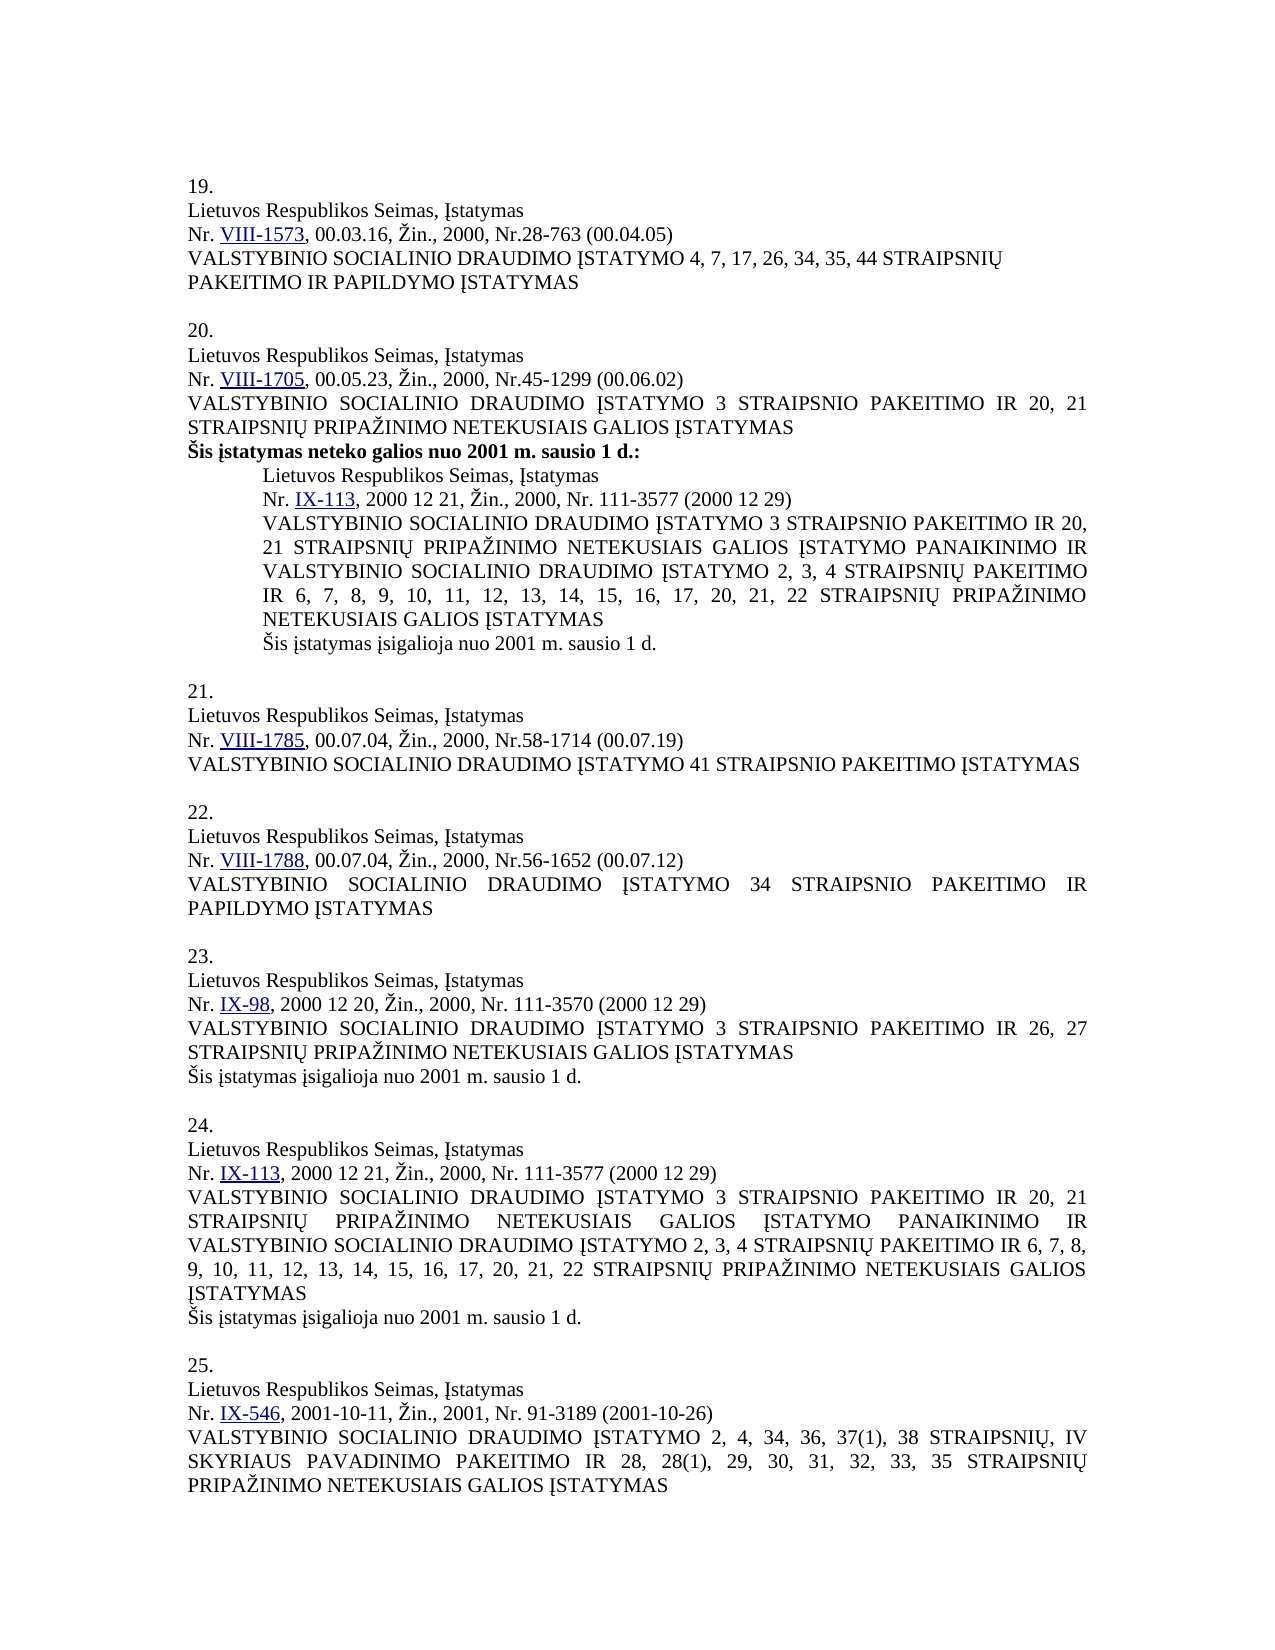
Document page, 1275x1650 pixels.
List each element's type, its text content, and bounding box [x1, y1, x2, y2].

text 19. [187, 174, 1088, 198]
text Nr. IX-113, 2000 12 21, Žin., 2000, Nr. 111-3577 (2000 12 29) [187, 1161, 1088, 1185]
subtitle VALSTYBINIO SOCIALINIO DRAUDIMO ĮSTATYMO 41 STRAIPSNIO PAKEITIMO ĮSTATYMAS [187, 752, 1088, 776]
text VALSTYBINIO SOCIALINIO DRAUDIMO ĮSTATYMO 3 STRAIPSNIO PAKEITIMO IR 20, 21 STRAIPSNIŲ PRIPAŽINIMO NETEKUSIAIS GALIOS ĮSTATYMO PANAIKINIMO IR VALSTYBINIO SOCIALINIO DRAUDIMO ĮSTATYMO 2, 3, 4 STRAIPSNIŲ PAKEITIMO IR 6, 7, 8, 9, 10, 11, 12, 13, 14, 15, 16, 17, 20, 21, 22 STRAIPSNIŲ PRIPAŽINIMO NETEKUSIAIS GALIOS ĮSTATYMAS [262, 511, 1088, 631]
text 23. [187, 944, 1088, 968]
subtitle Šis įstatymas neteko galios nuo 2001 m. sausio 1 d.: [187, 439, 1088, 463]
text Nr. VIII-1573, 00.03.16, Žin., 2000, Nr.28-763 (00.04.05) [187, 222, 1088, 246]
text Nr. VIII-1705, 00.05.23, Žin., 2000, Nr.45-1299 (00.06.02) [187, 367, 1088, 391]
text Nr. VIII-1788, 00.07.04, Žin., 2000, Nr.56-1652 (00.07.12) [187, 848, 1088, 872]
text VALSTYBINIO SOCIALINIO DRAUDIMO ĮSTATYMO 4, 7, 17, 26, 34, 35, 44 STRAIPSNIŲ PAKEITIMO IR PAPILDYMO ĮSTATYMAS [187, 246, 1088, 294]
text Lietuvos Respublikos Seimas, Įstatymas [187, 463, 1088, 487]
text VALSTYBINIO SOCIALINIO DRAUDIMO ĮSTATYMO 2, 4, 34, 36, 37(1), 38 STRAIPSNIŲ, IV SKYRIAUS PAVADINIMO PAKEITIMO IR 28, 28(1), 29, 30, 31, 32, 33, 35 STRAIPSNIŲ PRIPAŽINIMO NETEKUSIAIS GALIOS ĮSTATYMAS [187, 1425, 1088, 1497]
text 25. [187, 1353, 1088, 1377]
text Nr. IX-546, 2001-10-11, Žin., 2001, Nr. 91-3189 (2001-10-26) [187, 1401, 1088, 1425]
text Nr. VIII-1785, 00.07.04, Žin., 2000, Nr.58-1714 (00.07.19) [187, 727, 1088, 752]
text Nr. IX-98, 2000 12 20, Žin., 2000, Nr. 111-3570 (2000 12 29) [187, 992, 1088, 1016]
text VALSTYBINIO SOCIALINIO DRAUDIMO ĮSTATYMO 34 STRAIPSNIO PAKEITIMO IR PAPILDYMO ĮSTATYMAS [187, 872, 1088, 920]
text VALSTYBINIO SOCIALINIO DRAUDIMO ĮSTATYMO 3 STRAIPSNIO PAKEITIMO IR 20, 21 STRAIPSNIŲ PRIPAŽINIMO NETEKUSIAIS GALIOS ĮSTATYMAS [187, 391, 1088, 439]
text 21. [187, 679, 1088, 703]
text Lietuvos Respublikos Seimas, Įstatymas [187, 198, 1088, 222]
text 22. [187, 800, 1088, 824]
text 24. [187, 1112, 1088, 1137]
text Lietuvos Respublikos Seimas, Įstatymas [187, 968, 1088, 992]
text Lietuvos Respublikos Seimas, Įstatymas [187, 1137, 1088, 1161]
text Lietuvos Respublikos Seimas, Įstatymas [187, 342, 1088, 367]
text Lietuvos Respublikos Seimas, Įstatymas [187, 1377, 1088, 1401]
text VALSTYBINIO SOCIALINIO DRAUDIMO ĮSTATYMO 3 STRAIPSNIO PAKEITIMO IR 20, 21 STRAIPSNIŲ PRIPAŽINIMO NETEKUSIAIS GALIOS ĮSTATYMO PANAIKINIMO IR VALSTYBINIO SOCIALINIO DRAUDIMO ĮSTATYMO 2, 3, 4 STRAIPSNIŲ PAKEITIMO IR 6, 7, 8, 9, 10, 11, 12, 13, 14, 15, 16, 17, 20, 21, 22 STRAIPSNIŲ PRIPAŽINIMO NETEKUSIAIS GALIOS ĮSTATYMAS [187, 1185, 1088, 1305]
text VALSTYBINIO SOCIALINIO DRAUDIMO ĮSTATYMO 3 STRAIPSNIO PAKEITIMO IR 26, 27 STRAIPSNIŲ PRIPAŽINIMO NETEKUSIAIS GALIOS ĮSTATYMAS [187, 1016, 1088, 1064]
text Lietuvos Respublikos Seimas, Įstatymas [187, 703, 1088, 727]
text Lietuvos Respublikos Seimas, Įstatymas [187, 824, 1088, 848]
text Šis įstatymas įsigalioja nuo 2001 m. sausio 1 d. [187, 1305, 1088, 1329]
text Šis įstatymas įsigalioja nuo 2001 m. sausio 1 d. [187, 1064, 1088, 1088]
text Nr. IX-113, 2000 12 21, Žin., 2000, Nr. 111-3577 (2000 12 29) [187, 487, 1088, 511]
text 20. [187, 318, 1088, 342]
text Šis įstatymas įsigalioja nuo 2001 m. sausio 1 d. [187, 631, 1088, 655]
